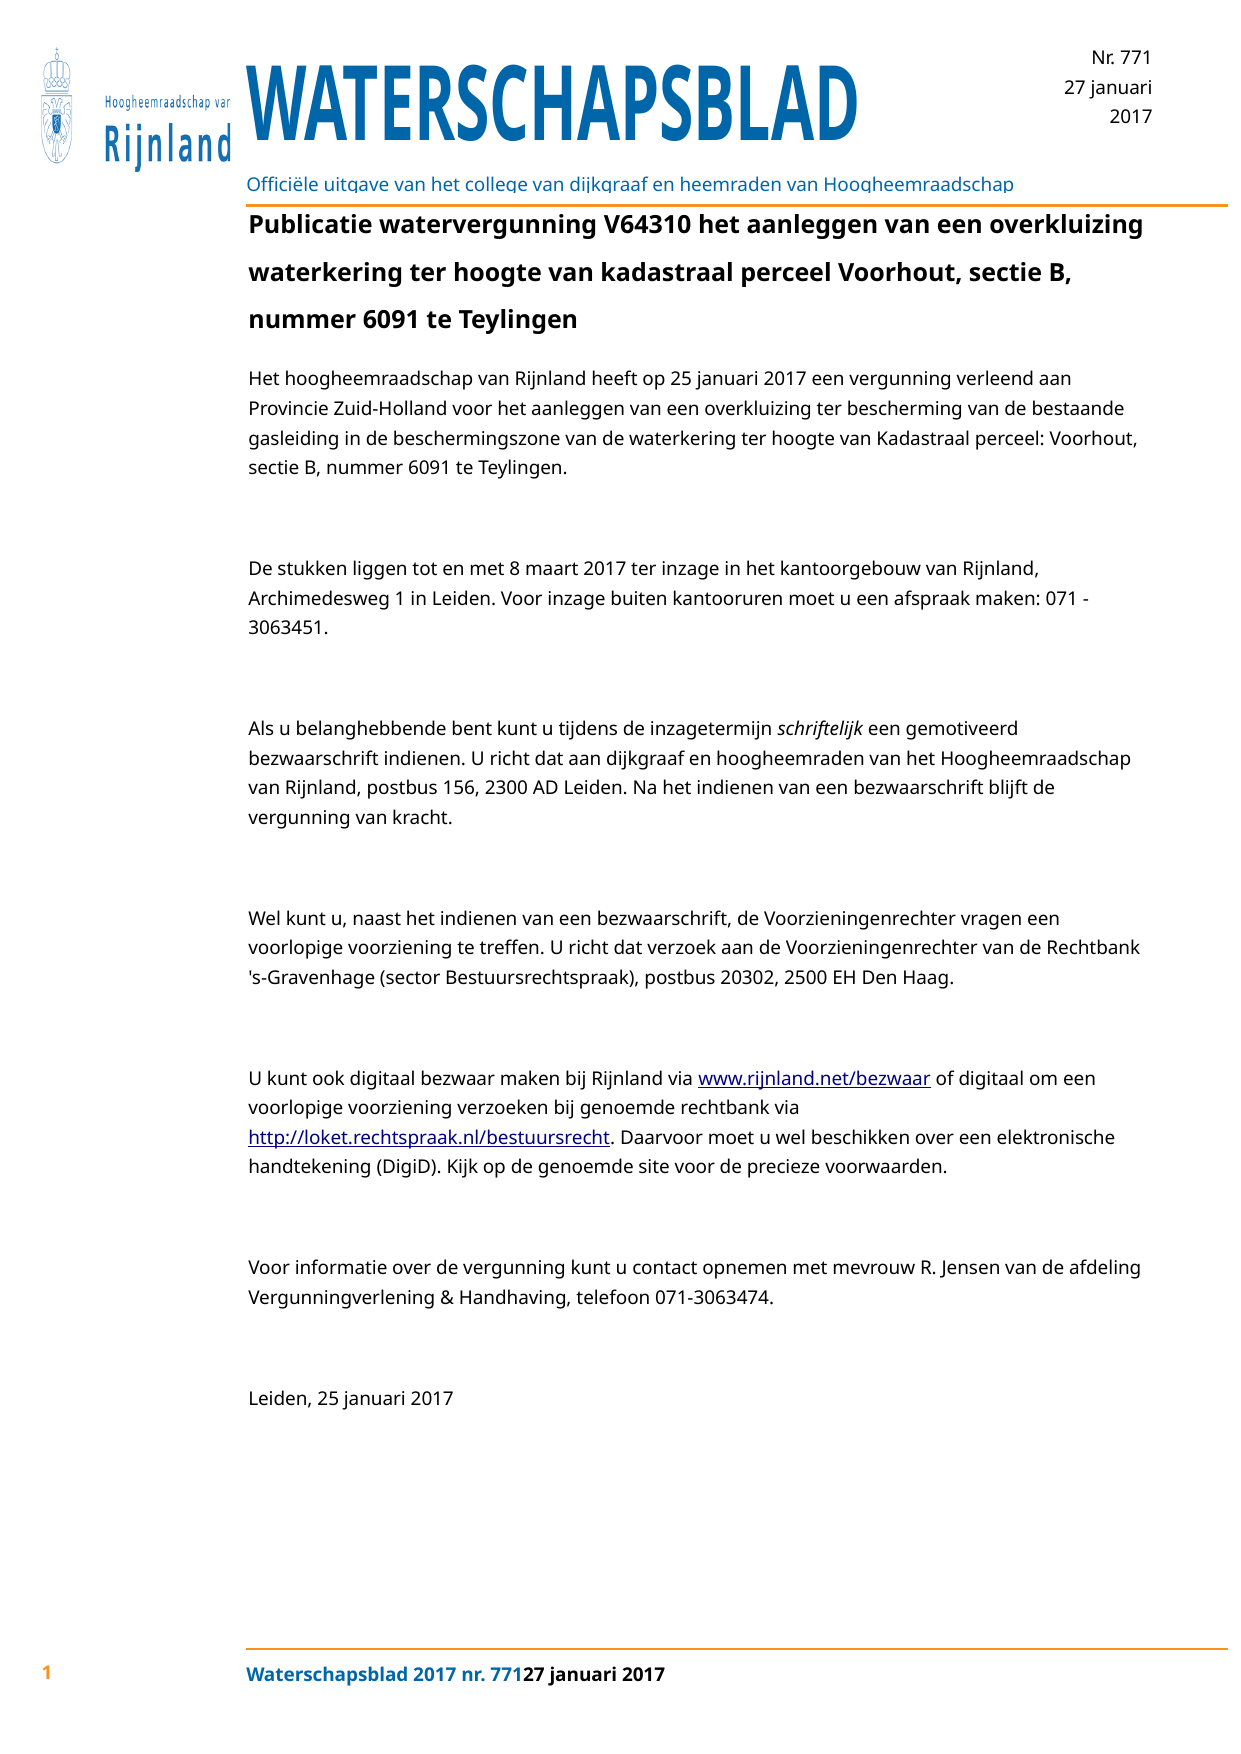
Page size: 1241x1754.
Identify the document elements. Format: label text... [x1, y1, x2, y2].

text Het hoogheemraadschap van Rijnland heeft op 25 januari 2017 een vergunning verleend aan Provincie Zuid-Holland voor het aanleggen van een overkluizing ter bescherming van de bestaande gasleiding in de beschermingszone van de waterkering ter hoogte van Kadastraal perceel: Voorhout, sectie B, nummer 6091 te Teylingen. [248, 366, 1152, 480]
text Wel kunt u, naast het indienen van een bezwaarschrift, de Voorzieningenrechter vragen een voorlopige voorziening te treffen. U richt dat verzoek aan de Voorzieningenrechter van de Rechtbank 's-Gravenhage (sector Bestuursrechtspraak), postbus 20302, 2500 EH Den Haag. [248, 905, 1152, 989]
text Publicatie watervergunning V64310 het aanleggen van een overkluizing waterkering ter hoogte van kadastraal perceel Voorhout, sectie B, nummer 6091 te Teylingen [248, 207, 1152, 336]
text De stukken liggen tot en met 8 maart 2017 ter inzage in het kantoorgebouw van Rijnland, Archimedesweg 1 in Leiden. Voor inzage buiten kantooruren moet u een afspraak maken: 071 - 3063451. [248, 555, 1152, 640]
text Leiden, 25 januari 2017 [248, 1385, 1152, 1410]
text Voor informatie over de vergunning kunt u contact opnemen met mevrouw R. Jensen van de afdeling Vergunningverlening & Handhaving, telefoon 071-3063474. [248, 1254, 1152, 1309]
picture [41, 47, 231, 172]
text Als u belanghebbende bent kunt u tijdens de inzagetermijn schriftelijk een gemotiveerd bezwaarschrift indienen. U richt dat aan dijkgraaf en hoogheemraden van het Hoogheemraadschap van Rijnland, postbus 156, 2300 AD Leiden. Na het indienen van een bezwaarschrift blijft de vergunning van kracht. [248, 715, 1152, 829]
text U kunt ook digitaal bezwaar maken bij Rijnland via www.rijnland.net/bezwaar of digitaal om een voorlopige voorziening verzoeken bij genoemde rechtbank via http://loket.rechtspraak.nl/bestuursrecht. Daarvoor moet u wel beschikken over een elektronische handtekening (DigiD). Kijk op de genoemde site voor de precieze voorwaarden. [248, 1065, 1152, 1179]
